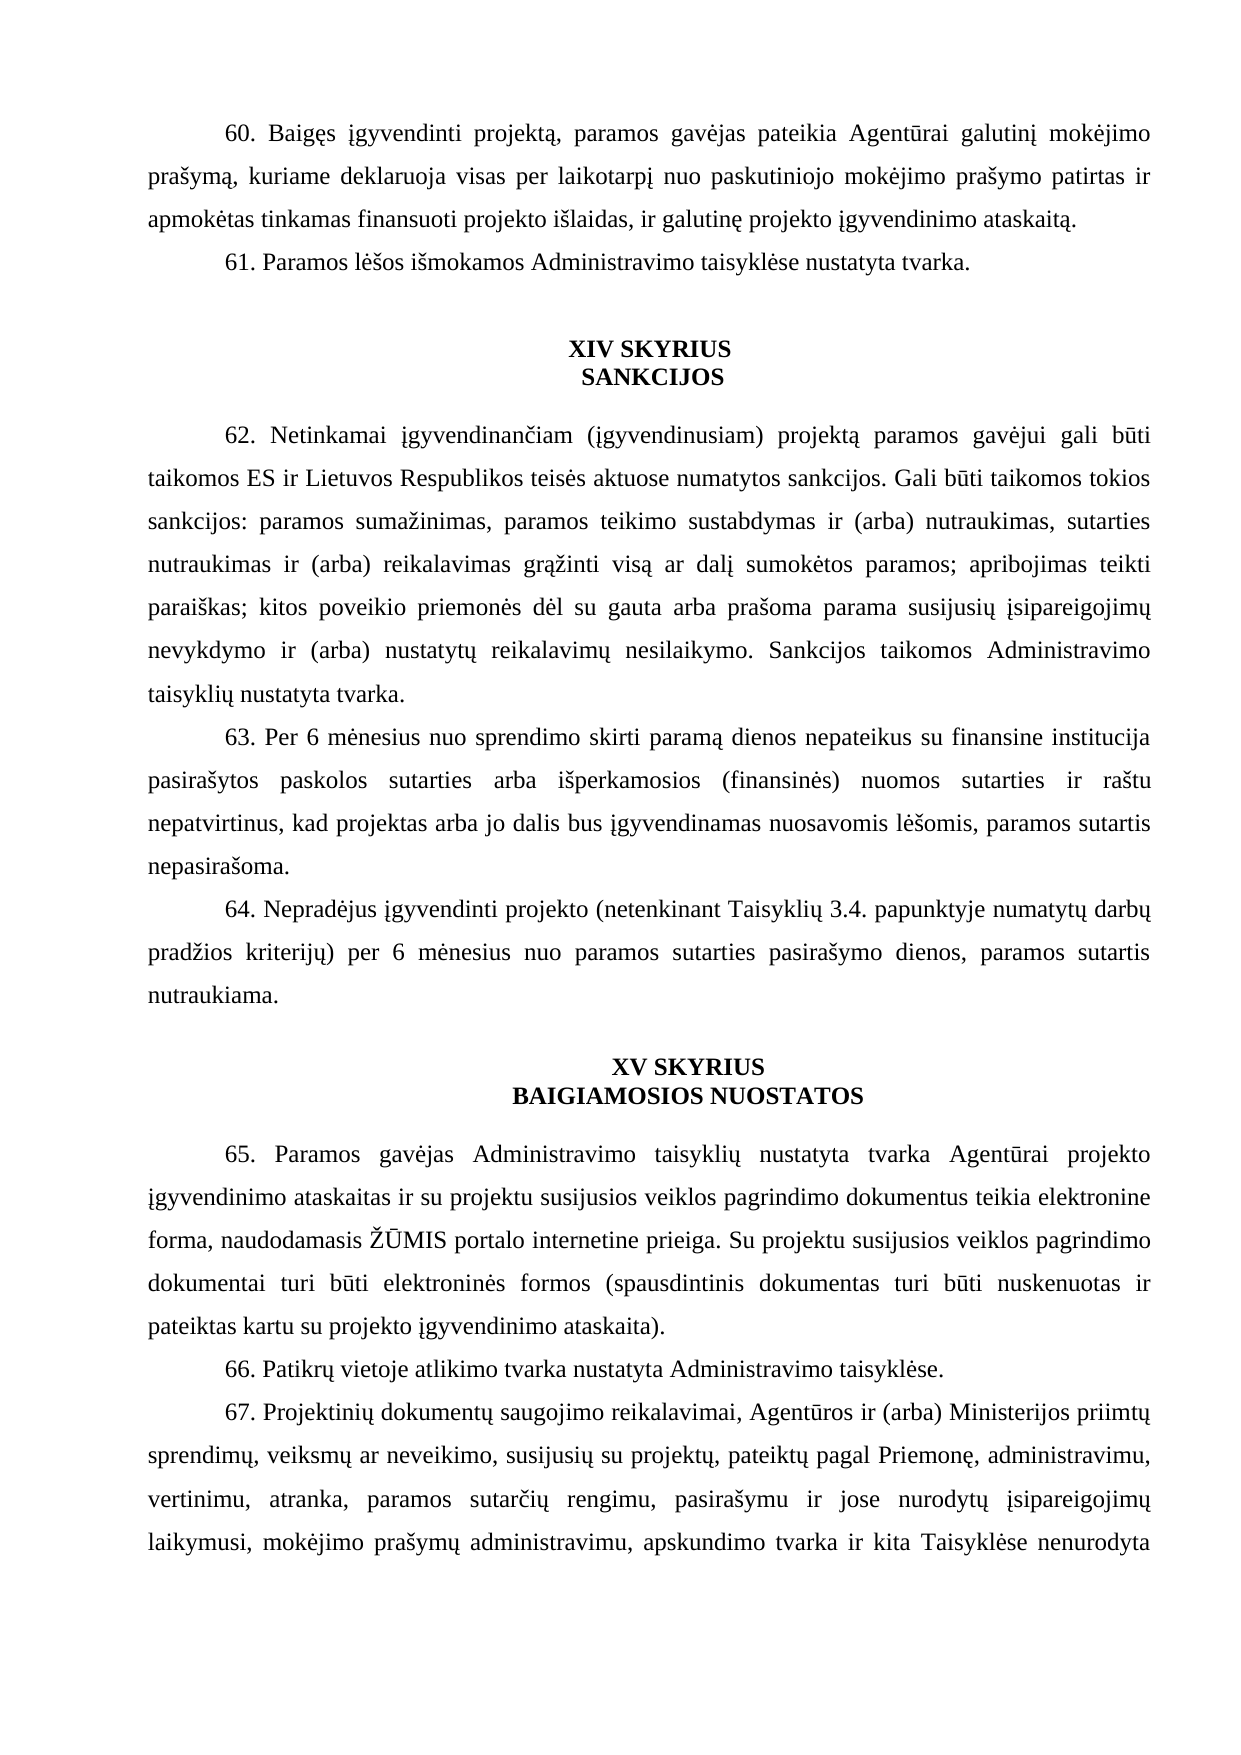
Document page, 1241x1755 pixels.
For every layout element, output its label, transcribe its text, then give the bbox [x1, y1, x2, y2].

text 63. Per 6 mėnesius nuo sprendimo skirti paramą dienos nepateikus su finansine institucija pasirašytos paskolos sutarties arba išperkamosios (finansinės) nuomos sutarties ir raštu nepatvirtinus, kad projektas arba jo dalis bus įgyvendinamas nuosavomis lėšomis, paramos sutartis nepasirašoma. [148, 722, 1152, 880]
text XIV SKYRIUS [148, 334, 1152, 362]
text SANKCIJOS [148, 362, 1152, 391]
text 61. Paramos lėšos išmokamos Administravimo taisyklėse nustatyta tvarka. [148, 247, 1152, 276]
text 60. Baigęs įgyvendinti projektą, paramos gavėjas pateikia Agentūrai galutinį mokėjimo prašymą, kuriame deklaruoja visas per laikotarpį nuo paskutiniojo mokėjimo prašymo patirtas ir apmokėtas tinkamas finansuoti projekto išlaidas, ir galutinę projekto įgyvendinimo ataskaitą. [148, 118, 1152, 233]
text 67. Projektinių dokumentų saugojimo reikalavimai, Agentūros ir (arba) Ministerijos priimtų sprendimų, veiksmų ar neveikimo, susijusių su projektų, pateiktų pagal Priemonę, administravimu, vertinimu, atranka, paramos sutarčių rengimu, pasirašymu ir jose nurodytų įsipareigojimų laikymusi, mokėjimo prašymų administravimu, apskundimo tvarka ir kita Taisyklėse nenurodyta [148, 1397, 1152, 1556]
text 65. Paramos gavėjas Administravimo taisyklių nustatyta tvarka Agentūrai projekto įgyvendinimo ataskaitas ir su projektu susijusios veiklos pagrindimo dokumentus teikia elektronine forma, naudodamasis ŽŪMIS portalo internetine prieiga. Su projektu susijusios veiklos pagrindimo dokumentai turi būti elektroninės formos (spausdintinis dokumentas turi būti nuskenuotas ir pateiktas kartu su projekto įgyvendinimo ataskaita). [148, 1139, 1152, 1340]
text BAIGIAMOSIOS NUOSTATOS [148, 1081, 1152, 1110]
text XV SKYRIUS [148, 1052, 1152, 1081]
text 62. Netinkamai įgyvendinančiam (įgyvendinusiam) projektą paramos gavėjui gali būti taikomos ES ir Lietuvos Respublikos teisės aktuose numatytos sankcijos. Gali būti taikomos tokios sankcijos: paramos sumažinimas, paramos teikimo sustabdymas ir (arba) nutraukimas, sutarties nutraukimas ir (arba) reikalavimas grąžinti visą ar dalį sumokėtos paramos; apribojimas teikti paraiškas; kitos poveikio priemonės dėl su gauta arba prašoma parama susijusių įsipareigojimų nevykdymo ir (arba) nustatytų reikalavimų nesilaikymo. Sankcijos taikomos Administravimo taisyklių nustatyta tvarka. [148, 420, 1152, 707]
text 66. Patikrų vietoje atlikimo tvarka nustatyta Administravimo taisyklėse. [148, 1354, 1152, 1383]
text 64. Nepradėjus įgyvendinti projekto (netenkinant Taisyklių 3.4. papunktyje numatytų darbų pradžios kriterijų) per 6 mėnesius nuo paramos sutarties pasirašymo dienos, paramos sutartis nutraukiama. [148, 894, 1152, 1009]
